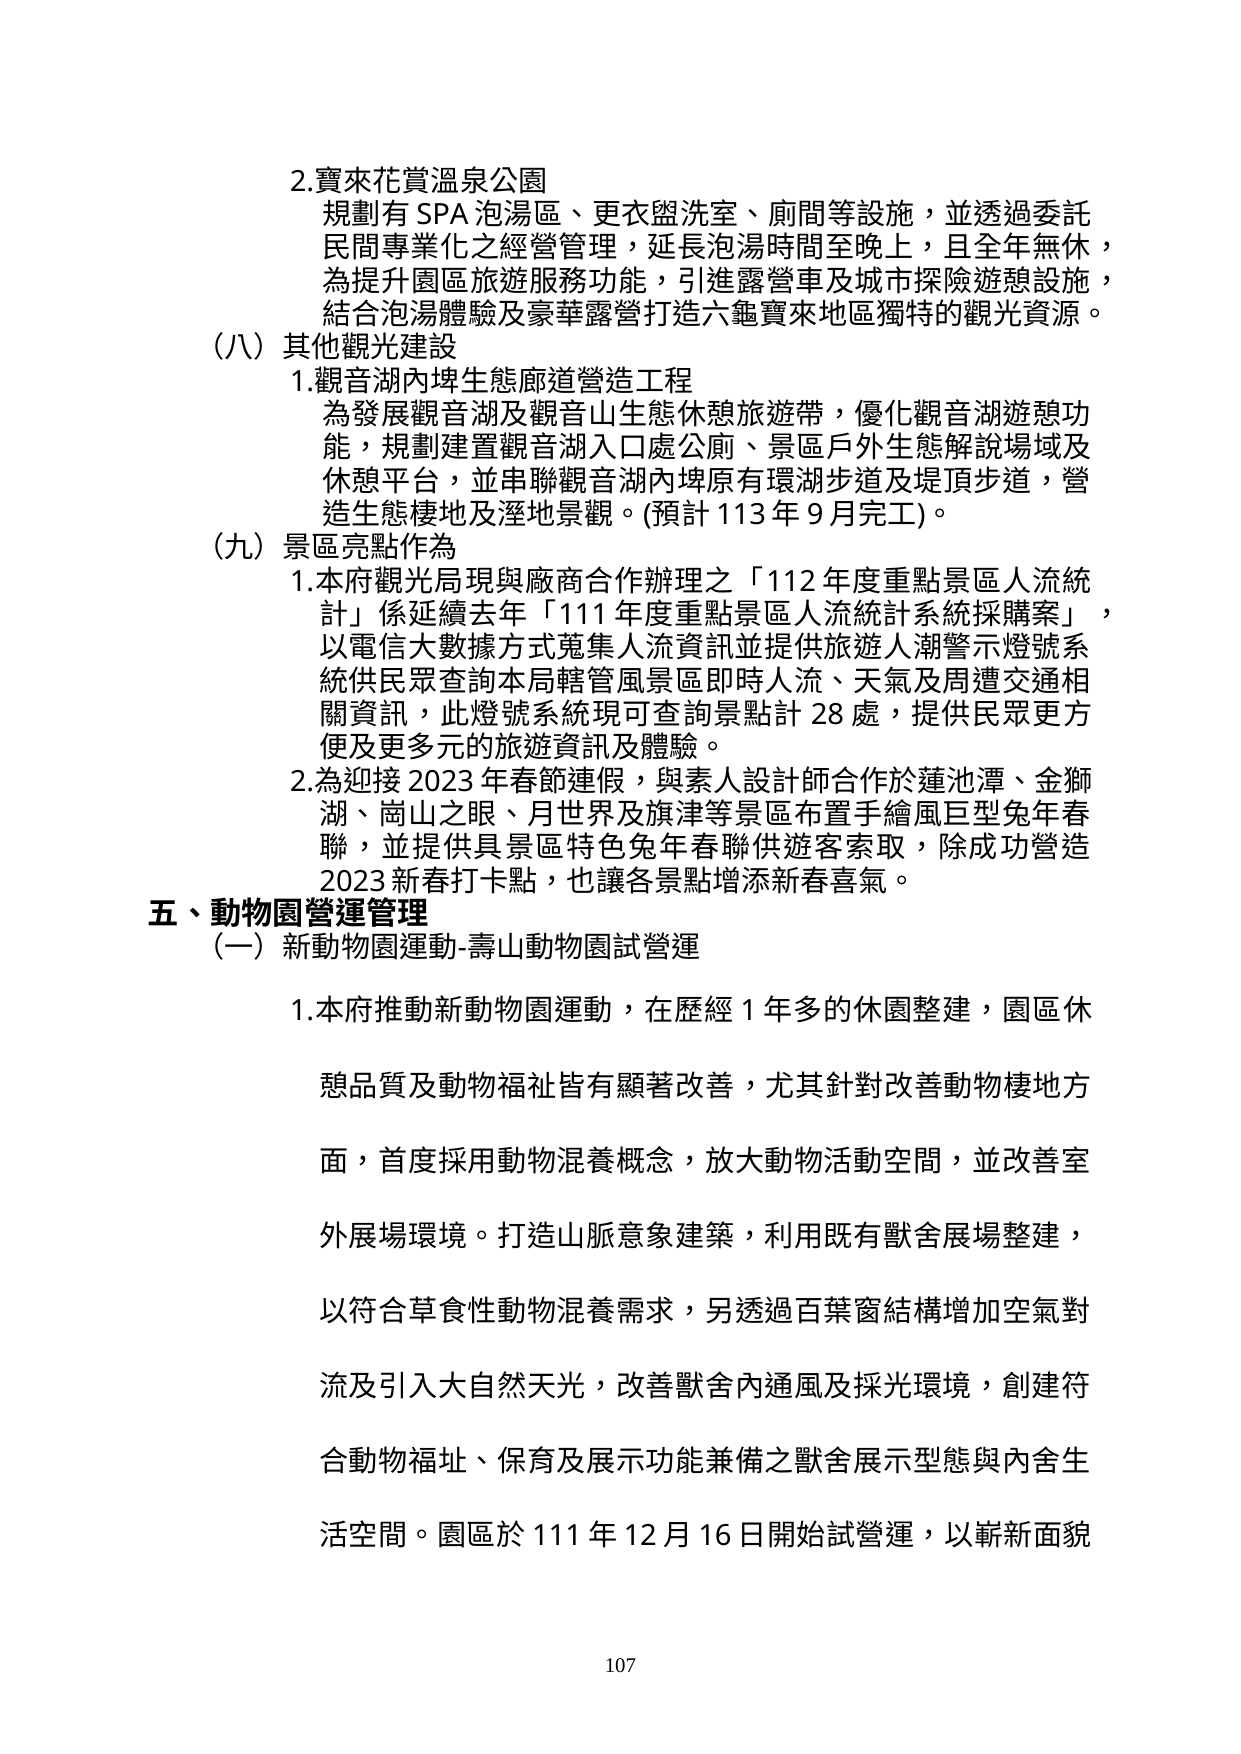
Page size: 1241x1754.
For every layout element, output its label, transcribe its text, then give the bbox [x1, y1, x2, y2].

text 五、動物園營運管理 [148, 898, 1092, 931]
text 2.寶來花賞溫泉公園 [289, 164, 1092, 198]
text 2.為迎接2023年春節連假，與素人設計師合作於蓮池潭、金獅湖、崗山之眼、月世界及旗津等景區布置手繪風巨型兔年春聯，並提供具景區特色兔年春聯供遊客索取，除成功營造2023新春打卡點，也讓各景點增添新春喜氣。 [289, 764, 1092, 898]
text 為發展觀音湖及觀音山生態休憩旅遊帶，優化觀音湖遊憩功能，規劃建置觀音湖入口處公廁、景區戶外生態解說場域及休憩平台，並串聯觀音湖內埤原有環湖步道及堤頂步道，營造生態棲地及溼地景觀。(預計113年9月完工)。 [322, 398, 1092, 531]
text （八）其他觀光建設 [195, 331, 1092, 364]
text 1.本府推動新動物園運動，在歷經1年多的休園整建，園區休憩品質及動物福祉皆有顯著改善，尤其針對改善動物棲地方面，首度採用動物混養概念，放大動物活動空間，並改善室外展場環境。打造山脈意象建築，利用既有獸舍展場整建，以符合草食性動物混養需求，另透過百葉窗結構增加空氣對流及引入大自然天光，改善獸舍內通風及採光環境，創建符合動物福址、保育及展示功能兼備之獸舍展示型態與內舍生活空間。園區於111年12月16日開始試營運，以嶄新面貌 [289, 964, 1092, 1564]
text 1.觀音湖內埤生態廊道營造工程 [289, 364, 1092, 398]
text （一）新動物園運動-壽山動物園試營運 [195, 931, 1092, 964]
text 規劃有SPA泡湯區、更衣盥洗室、廁間等設施，並透過委託民間專業化之經營管理，延長泡湯時間至晚上，且全年無休，為提升園區旅遊服務功能，引進露營車及城市探險遊憩設施，結合泡湯體驗及豪華露營打造六龜寶來地區獨特的觀光資源。 [322, 198, 1092, 331]
text 1.本府觀光局現與廠商合作辦理之「112年度重點景區人流統計」係延續去年「111年度重點景區人流統計系統採購案」，以電信大數據方式蒐集人流資訊並提供旅遊人潮警示燈號系統供民眾查詢本局轄管風景區即時人流、天氣及周遭交通相關資訊，此燈號系統現可查詢景點計28處，提供民眾更方便及更多元的旅遊資訊及體驗。 [289, 564, 1092, 764]
text （九）景區亮點作為 [195, 531, 1092, 564]
